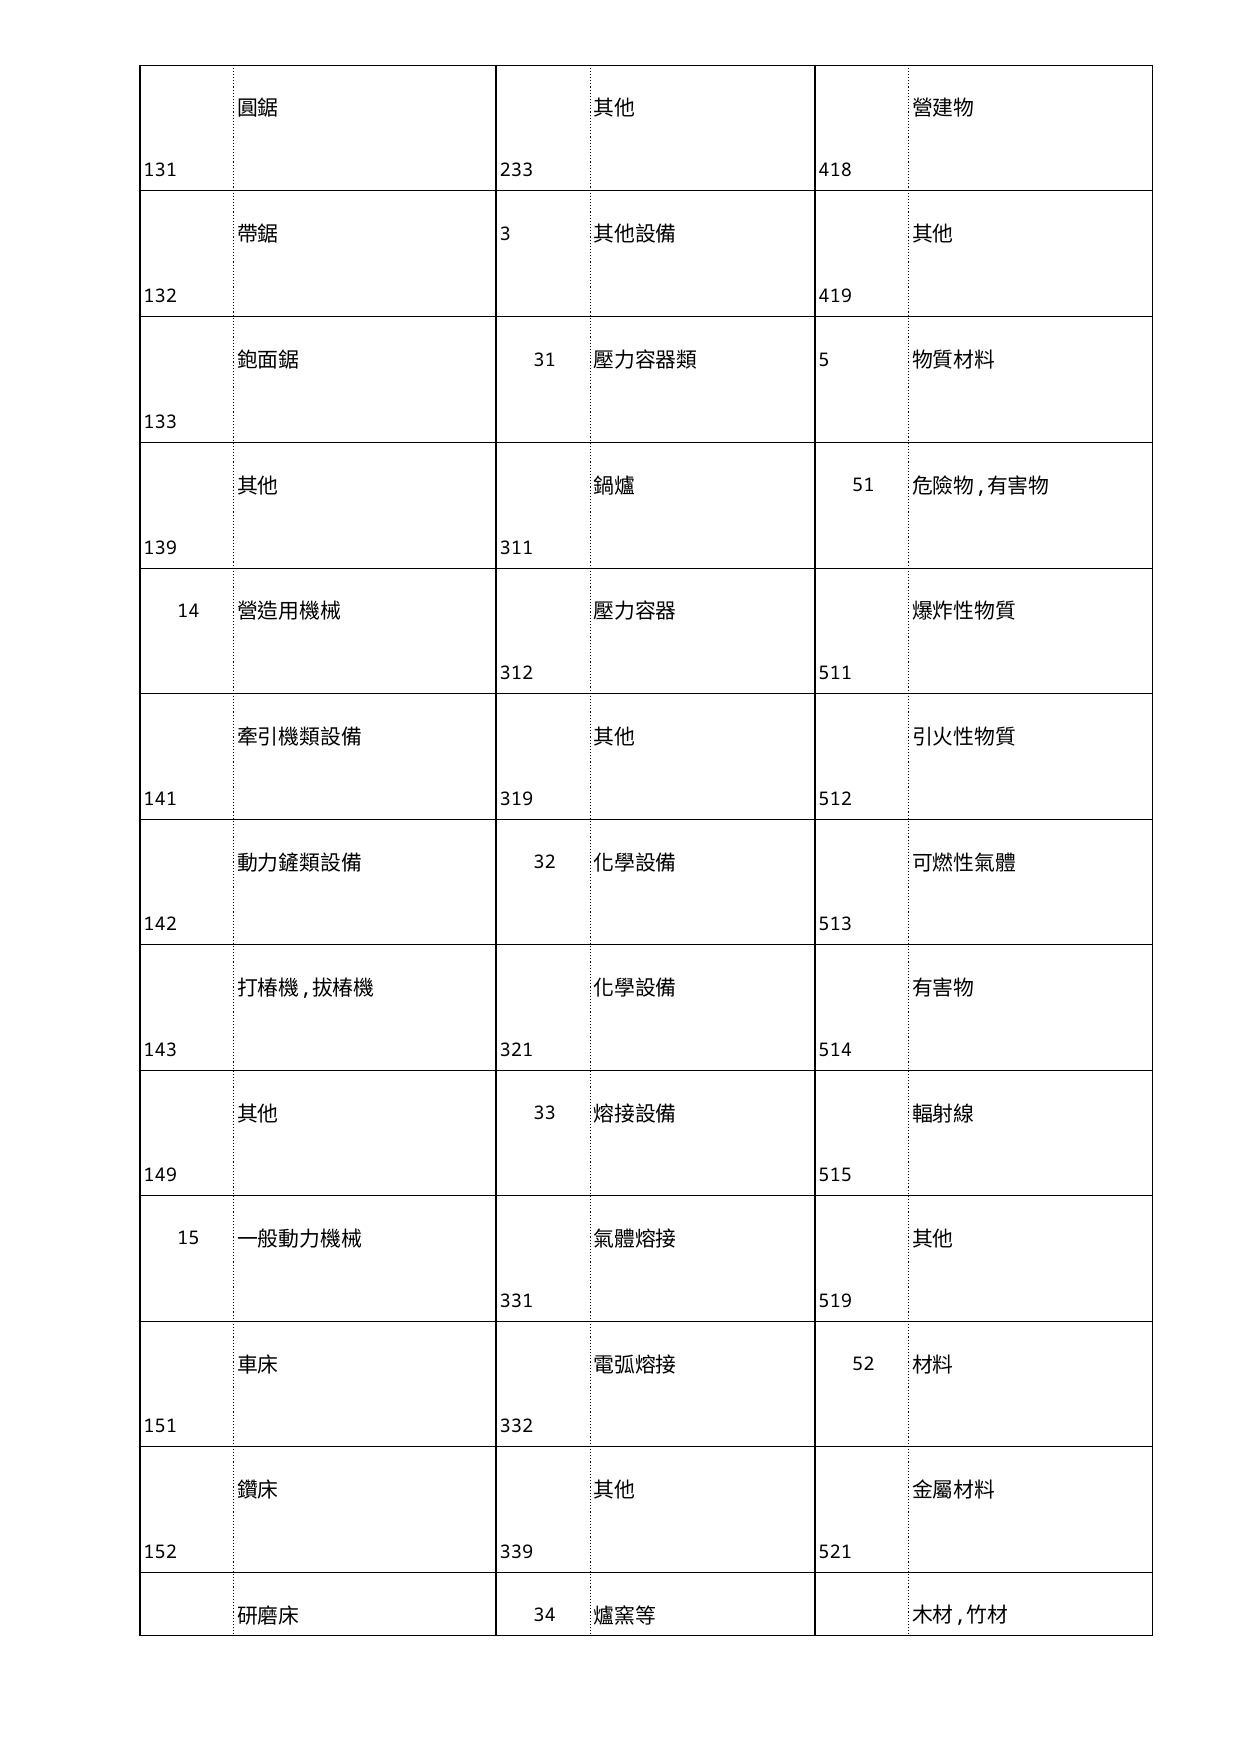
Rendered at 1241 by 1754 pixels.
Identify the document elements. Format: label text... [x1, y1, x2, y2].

table_cell 132 [141, 191, 234, 316]
table_cell 34 [497, 1573, 590, 1635]
table_cell 打椿機,拔椿機 [234, 945, 495, 1070]
table_cell 有害物 [909, 945, 1152, 1070]
table_cell 壓力容器 [590, 569, 814, 693]
table_cell 149 [141, 1071, 234, 1195]
table_cell 33 [497, 1071, 590, 1195]
table_cell 其他 [234, 1071, 495, 1195]
table_cell 31 [497, 317, 590, 442]
table_cell 15 [141, 1196, 234, 1321]
table_cell 321 [497, 945, 590, 1070]
table_cell 牽引機類設備 [234, 694, 495, 819]
table_cell 152 [141, 1447, 234, 1572]
table_cell 514 [816, 945, 909, 1070]
table_cell 32 [497, 820, 590, 944]
table_cell 其他 [909, 1196, 1152, 1321]
table_cell 512 [816, 694, 909, 819]
table_cell 帶鋸 [234, 191, 495, 316]
table_cell 其他 [590, 1447, 814, 1572]
table_cell 3 [497, 191, 590, 316]
table_cell 木材,竹材 [909, 1573, 1152, 1635]
table_cell 可燃性氣體 [909, 820, 1152, 944]
table_cell 動力鏟類設備 [234, 820, 495, 944]
table_cell 營建物 [909, 66, 1152, 190]
table_cell 其他 [590, 66, 814, 190]
table_cell 營造用機械 [234, 569, 495, 693]
table_cell 引火性物質 [909, 694, 1152, 819]
table_cell 一般動力機械 [234, 1196, 495, 1321]
table_cell 其他 [909, 191, 1152, 316]
table_cell 其他 [590, 694, 814, 819]
table_cell [141, 1573, 234, 1635]
table_cell 52 [816, 1322, 909, 1446]
table_cell 研磨床 [234, 1573, 495, 1635]
table_cell 車床 [234, 1322, 495, 1446]
table_cell 其他 [234, 443, 495, 568]
table_cell 332 [497, 1322, 590, 1446]
table_cell 521 [816, 1447, 909, 1572]
table_cell 515 [816, 1071, 909, 1195]
table_cell 電弧熔接 [590, 1322, 814, 1446]
table_cell 312 [497, 569, 590, 693]
table_cell 壓力容器類 [590, 317, 814, 442]
table_cell 143 [141, 945, 234, 1070]
table_cell 圓鋸 [234, 66, 495, 190]
table_cell 331 [497, 1196, 590, 1321]
table_cell 鍋爐 [590, 443, 814, 568]
table_cell 爆炸性物質 [909, 569, 1152, 693]
table_cell 151 [141, 1322, 234, 1446]
table_cell 化學設備 [590, 820, 814, 944]
table_cell 物質材料 [909, 317, 1152, 442]
table_cell 14 [141, 569, 234, 693]
table_cell 133 [141, 317, 234, 442]
table_cell 141 [141, 694, 234, 819]
table_cell 418 [816, 66, 909, 190]
table_cell 311 [497, 443, 590, 568]
table_cell 金屬材料 [909, 1447, 1152, 1572]
table_cell 339 [497, 1447, 590, 1572]
table_cell 139 [141, 443, 234, 568]
table_cell 鑽床 [234, 1447, 495, 1572]
table_cell 233 [497, 66, 590, 190]
table_cell 419 [816, 191, 909, 316]
table_cell 511 [816, 569, 909, 693]
table_cell 142 [141, 820, 234, 944]
table_cell [816, 1573, 909, 1635]
table_cell 519 [816, 1196, 909, 1321]
table_cell 材料 [909, 1322, 1152, 1446]
table_cell 319 [497, 694, 590, 819]
table_cell 氣體熔接 [590, 1196, 814, 1321]
table_cell 131 [141, 66, 234, 190]
table_cell 其他設備 [590, 191, 814, 316]
table_cell 5 [816, 317, 909, 442]
table_cell 危險物,有害物 [909, 443, 1152, 568]
table_cell 熔接設備 [590, 1071, 814, 1195]
table_cell 化學設備 [590, 945, 814, 1070]
table_cell 爐窯等 [590, 1573, 814, 1635]
table_cell 鉋面鋸 [234, 317, 495, 442]
table_cell 51 [816, 443, 909, 568]
table_cell 輻射線 [909, 1071, 1152, 1195]
table_cell 513 [816, 820, 909, 944]
